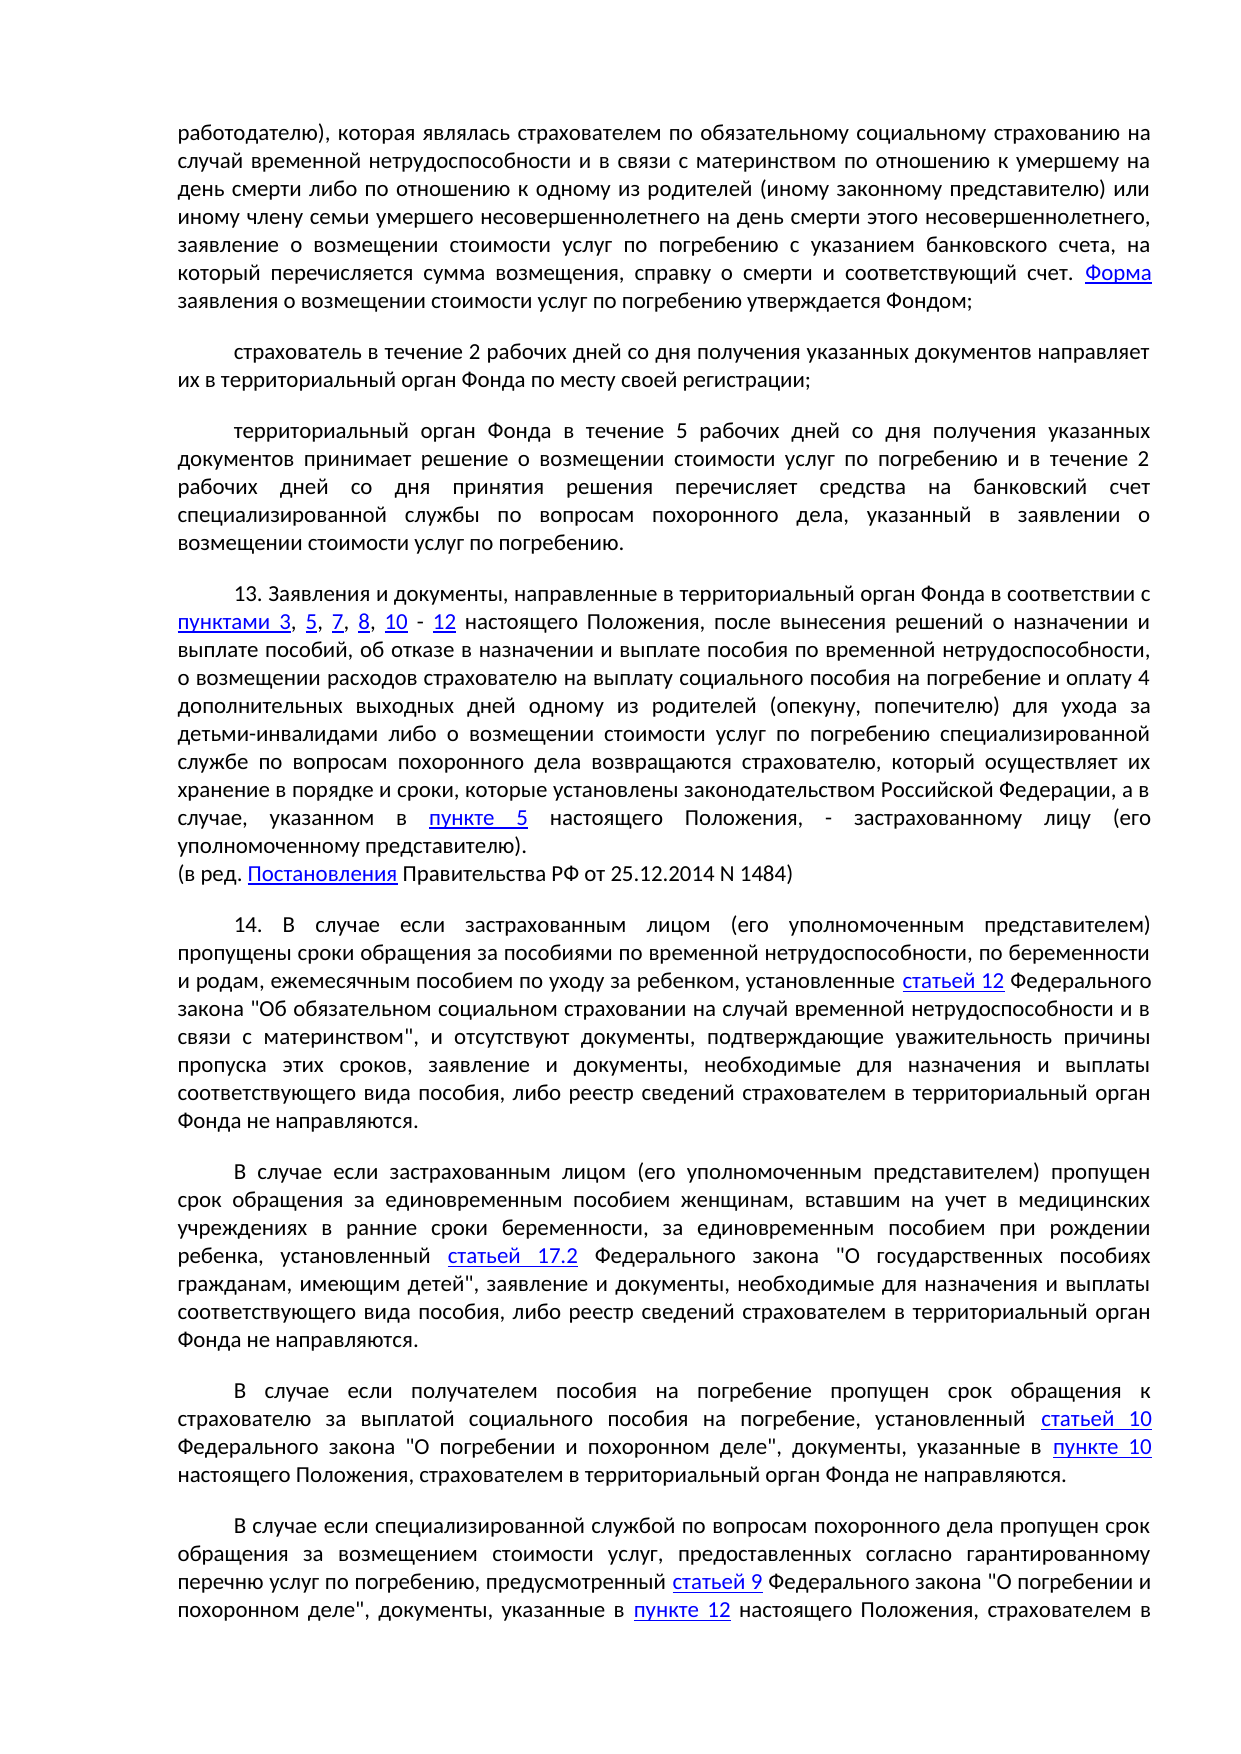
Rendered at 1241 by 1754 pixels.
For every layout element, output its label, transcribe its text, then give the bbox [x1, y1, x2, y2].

text В случае если получателем пособия на погребение пропущен срок обращения к страхователю за выплатой социального пособия на погребение, установленный статьей 10 Федерального закона "О погребении и похоронном деле", документы, указанные в пункте 10 настоящего Положения, страхователем в территориальный орган Фонда не направляются. [177, 1376, 1152, 1488]
text 14. В случае если застрахованным лицом (его уполномоченным представителем) пропущены сроки обращения за пособиями по временной нетрудоспособности, по беременности и родам, ежемесячным пособием по уходу за ребенком, установленные статьей 12 Федерального закона "Об обязательном социальном страховании на случай временной нетрудоспособности и в связи с материнством", и отсутствуют документы, подтверждающие уважительность причины пропуска этих сроков, заявление и документы, необходимые для назначения и выплаты соответствующего вида пособия, либо реестр сведений страхователем в территориальный орган Фонда не направляются. [177, 910, 1152, 1134]
text В случае если застрахованным лицом (его уполномоченным представителем) пропущен срок обращения за единовременным пособием женщинам, вставшим на учет в медицинских учреждениях в ранние сроки беременности, за единовременным пособием при рождении ребенка, установленный статьей 17.2 Федерального закона "О государственных пособиях гражданам, имеющим детей", заявление и документы, необходимые для назначения и выплаты соответствующего вида пособия, либо реестр сведений страхователем в территориальный орган Фонда не направляются. [177, 1157, 1152, 1353]
text работодателю), которая являлась страхователем по обязательному социальному страхованию на случай временной нетрудоспособности и в связи с материнством по отношению к умершему на день смерти либо по отношению к одному из родителей (иному законному представителю) или иному члену семьи умершего несовершеннолетнего на день смерти этого несовершеннолетнего, заявление о возмещении стоимости услуг по погребению с указанием банковского счета, на который перечисляется сумма возмещения, справку о смерти и соответствующий счет. Форма заявления о возмещении стоимости услуг по погребению утверждается Фондом; [177, 118, 1152, 314]
text В случае если специализированной службой по вопросам похоронного дела пропущен срок обращения за возмещением стоимости услуг, предоставленных согласно гарантированному перечню услуг по погребению, предусмотренный статьей 9 Федерального закона "О погребении и похоронном деле", документы, указанные в пункте 12 настоящего Положения, страхователем в [177, 1511, 1152, 1623]
text территориальный орган Фонда в течение 5 рабочих дней со дня получения указанных документов принимает решение о возмещении стоимости услуг по погребению и в течение 2 рабочих дней со дня принятия решения перечисляет средства на банковский счет специализированной службы по вопросам похоронного дела, указанный в заявлении о возмещении стоимости услуг по погребению. [177, 416, 1152, 556]
text страхователь в течение 2 рабочих дней со дня получения указанных документов направляет их в территориальный орган Фонда по месту своей регистрации; [177, 337, 1152, 393]
text (в ред. Постановления Правительства РФ от 25.12.2014 N 1484) [177, 859, 1152, 887]
text 13. Заявления и документы, направленные в территориальный орган Фонда в соответствии с пунктами 3, 5, 7, 8, 10 - 12 настоящего Положения, после вынесения решений о назначении и выплате пособий, об отказе в назначении и выплате пособия по временной нетрудоспособности, о возмещении расходов страхователю на выплату социального пособия на погребение и оплату 4 дополнительных выходных дней одному из родителей (опекуну, попечителю) для ухода за детьми-инвалидами либо о возмещении стоимости услуг по погребению специализированной службе по вопросам похоронного дела возвращаются страхователю, который осуществляет их хранение в порядке и сроки, которые установлены законодательством Российской Федерации, а в случае, указанном в пункте 5 настоящего Положения, - застрахованному лицу (его уполномоченному представителю). [177, 579, 1152, 859]
